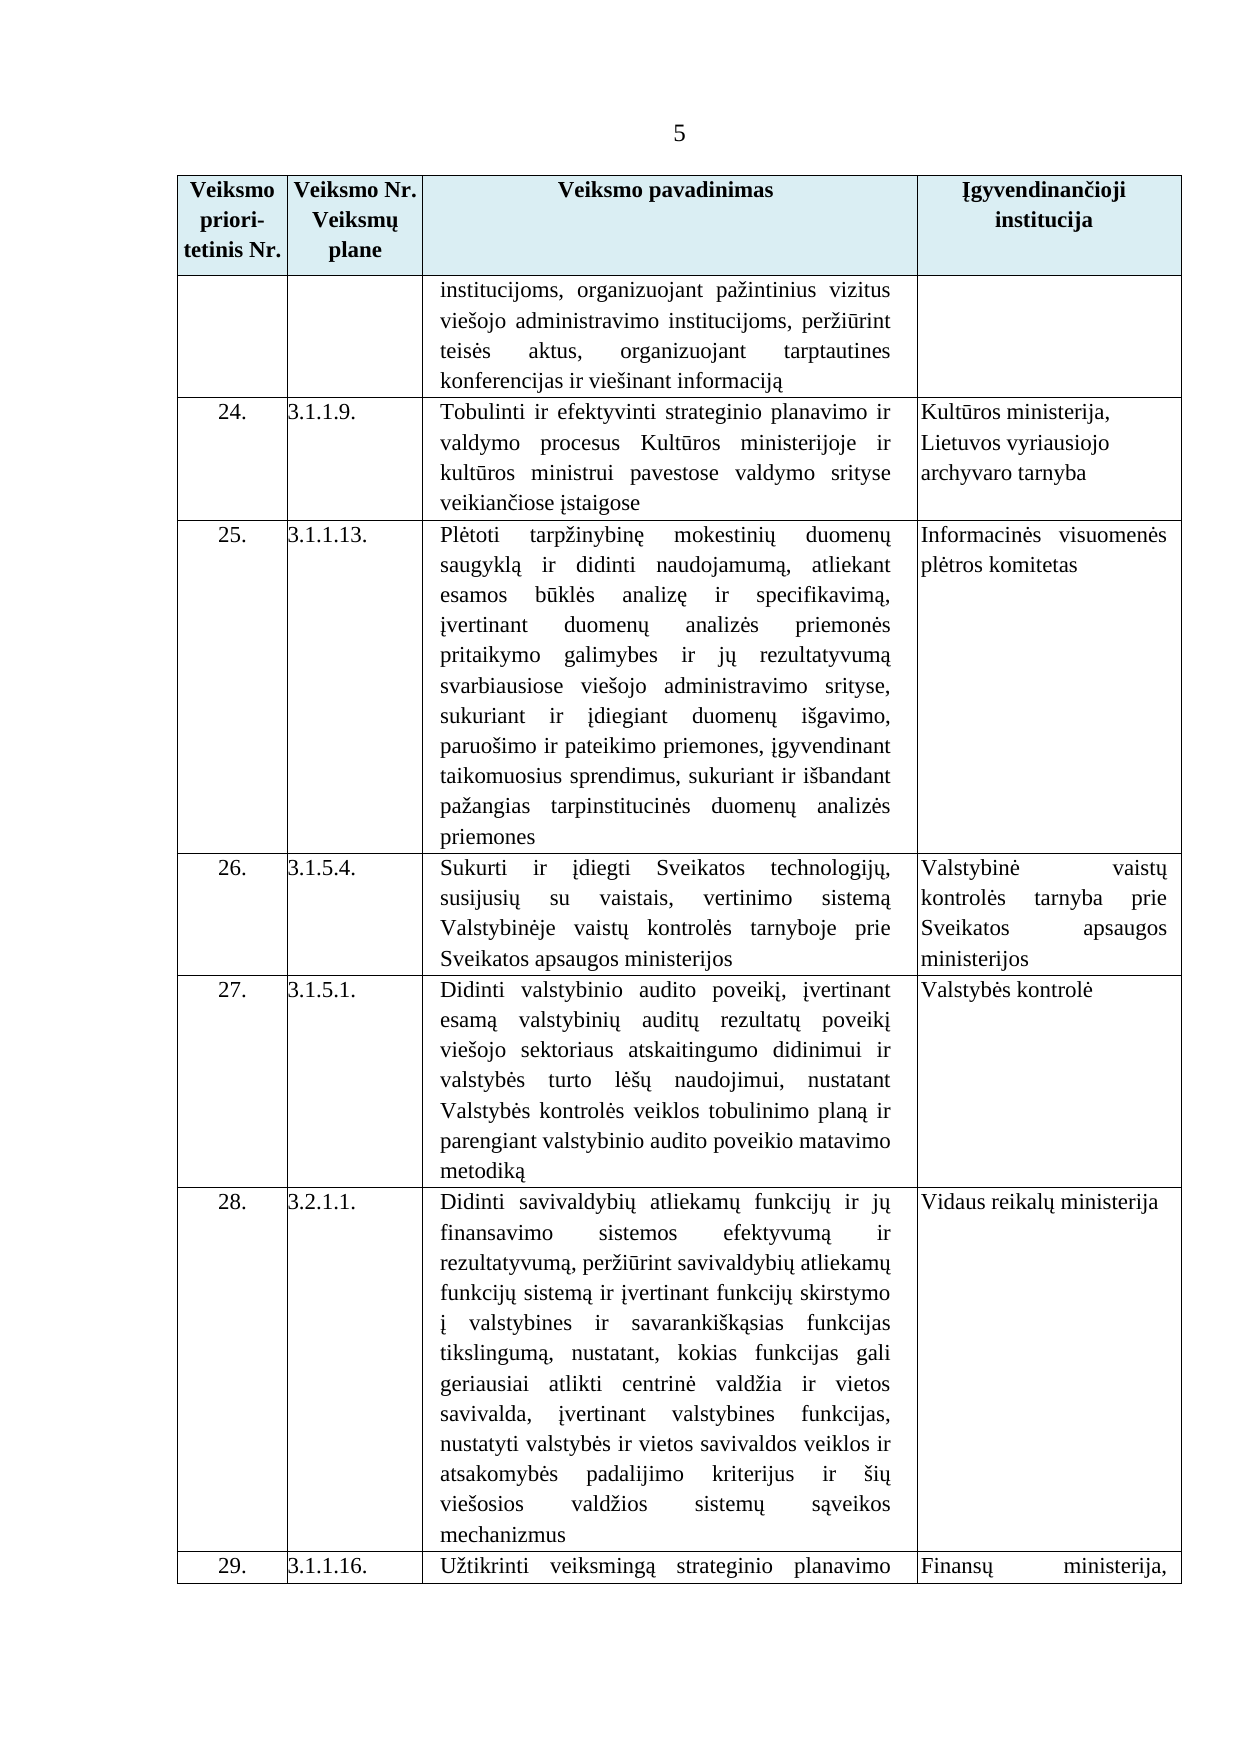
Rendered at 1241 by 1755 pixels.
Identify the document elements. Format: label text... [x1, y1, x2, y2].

table_cell Finansų ministerija, [918, 1552, 1181, 1583]
table_cell Didinti valstybinio audito poveikį, įvertinant esamą valstybinių auditų rezultatų poveikį viešojo sektoriaus atskaitingumo didinimui ir valstybės turto lėšų naudojimui, nustatant Valstybės kontrolės veiklos tobulinimo planą ir parengiant valstybinio audito poveikio matavimo metodiką [423, 976, 917, 1187]
table_cell 3.2.1.1. [288, 1188, 422, 1551]
table_cell 3.1.5.4. [288, 854, 422, 975]
table_cell Sukurti ir įdiegti Sveikatos technologijų, susijusių su vaistais, vertinimo sistemą Valstybinėje vaistų kontrolės tarnyboje prie Sveikatos apsaugos ministerijos [423, 854, 917, 975]
table_cell Vidaus reikalų ministerija [918, 1188, 1181, 1551]
table_header Veiksmo priori-tetinis Nr. [178, 176, 287, 275]
table_cell Užtikrinti veiksmingą strateginio planavimo [423, 1552, 917, 1583]
table_cell 3.1.1.13. [288, 521, 422, 853]
table_header Veiksmo Nr. Veiksmų plane [288, 176, 422, 275]
table_cell 3.1.1.9. [288, 398, 422, 519]
table_cell [288, 276, 422, 397]
table_cell Informacinės visuomenės plėtros komitetas [918, 521, 1181, 853]
table_cell 3.1.1.16. [288, 1552, 422, 1583]
table_cell Valstybinė vaistų kontrolės tarnyba prie Sveikatos apsaugos ministerijos [918, 854, 1181, 975]
table_cell [918, 276, 1181, 397]
table_cell 26. [178, 854, 287, 975]
table_cell Valstybės kontrolė [918, 976, 1181, 1187]
table_cell 29. [178, 1552, 287, 1583]
table_header Įgyvendinančioji institucija [918, 176, 1181, 275]
table_cell 24. [178, 398, 287, 519]
table_cell [178, 276, 287, 397]
table_cell institucijoms, organizuojant pažintinius vizitus viešojo administravimo institucijoms, peržiūrint teisės aktus, organizuojant tarptautines konferencijas ir viešinant informaciją [423, 276, 917, 397]
table_cell Didinti savivaldybių atliekamų funkcijų ir jų finansavimo sistemos efektyvumą ir rezultatyvumą, peržiūrint savivaldybių atliekamų funkcijų sistemą ir įvertinant funkcijų skirstymo į valstybines ir savarankiškąsias funkcijas tikslingumą, nustatant, kokias funkcijas gali geriausiai atlikti centrinė valdžia ir vietos savivalda, įvertinant valstybines funkcijas, nustatyti valstybės ir vietos savivaldos veiklos ir atsakomybės padalijimo kriterijus ir šių viešosios valdžios sistemų sąveikos mechanizmus [423, 1188, 917, 1551]
table_cell Tobulinti ir efektyvinti strateginio planavimo ir valdymo procesus Kultūros ministerijoje ir kultūros ministrui pavestose valdymo srityse veikiančiose įstaigose [423, 398, 917, 519]
table_cell 25. [178, 521, 287, 853]
table_cell 27. [178, 976, 287, 1187]
table_cell 3.1.5.1. [288, 976, 422, 1187]
table_cell Kultūros ministerija, Lietuvos vyriausiojo archyvaro tarnyba [918, 398, 1181, 519]
table_header Veiksmo pavadinimas [423, 176, 917, 275]
table_cell 28. [178, 1188, 287, 1551]
table_cell Plėtoti tarpžinybinę mokestinių duomenų saugyklą ir didinti naudojamumą, atliekant esamos būklės analizę ir specifikavimą, įvertinant duomenų analizės priemonės pritaikymo galimybes ir jų rezultatyvumą svarbiausiose viešojo administravimo srityse, sukuriant ir įdiegiant duomenų išgavimo, paruošimo ir pateikimo priemones, įgyvendinant taikomuosius sprendimus, sukuriant ir išbandant pažangias tarpinstitucinės duomenų analizės priemones [423, 521, 917, 853]
